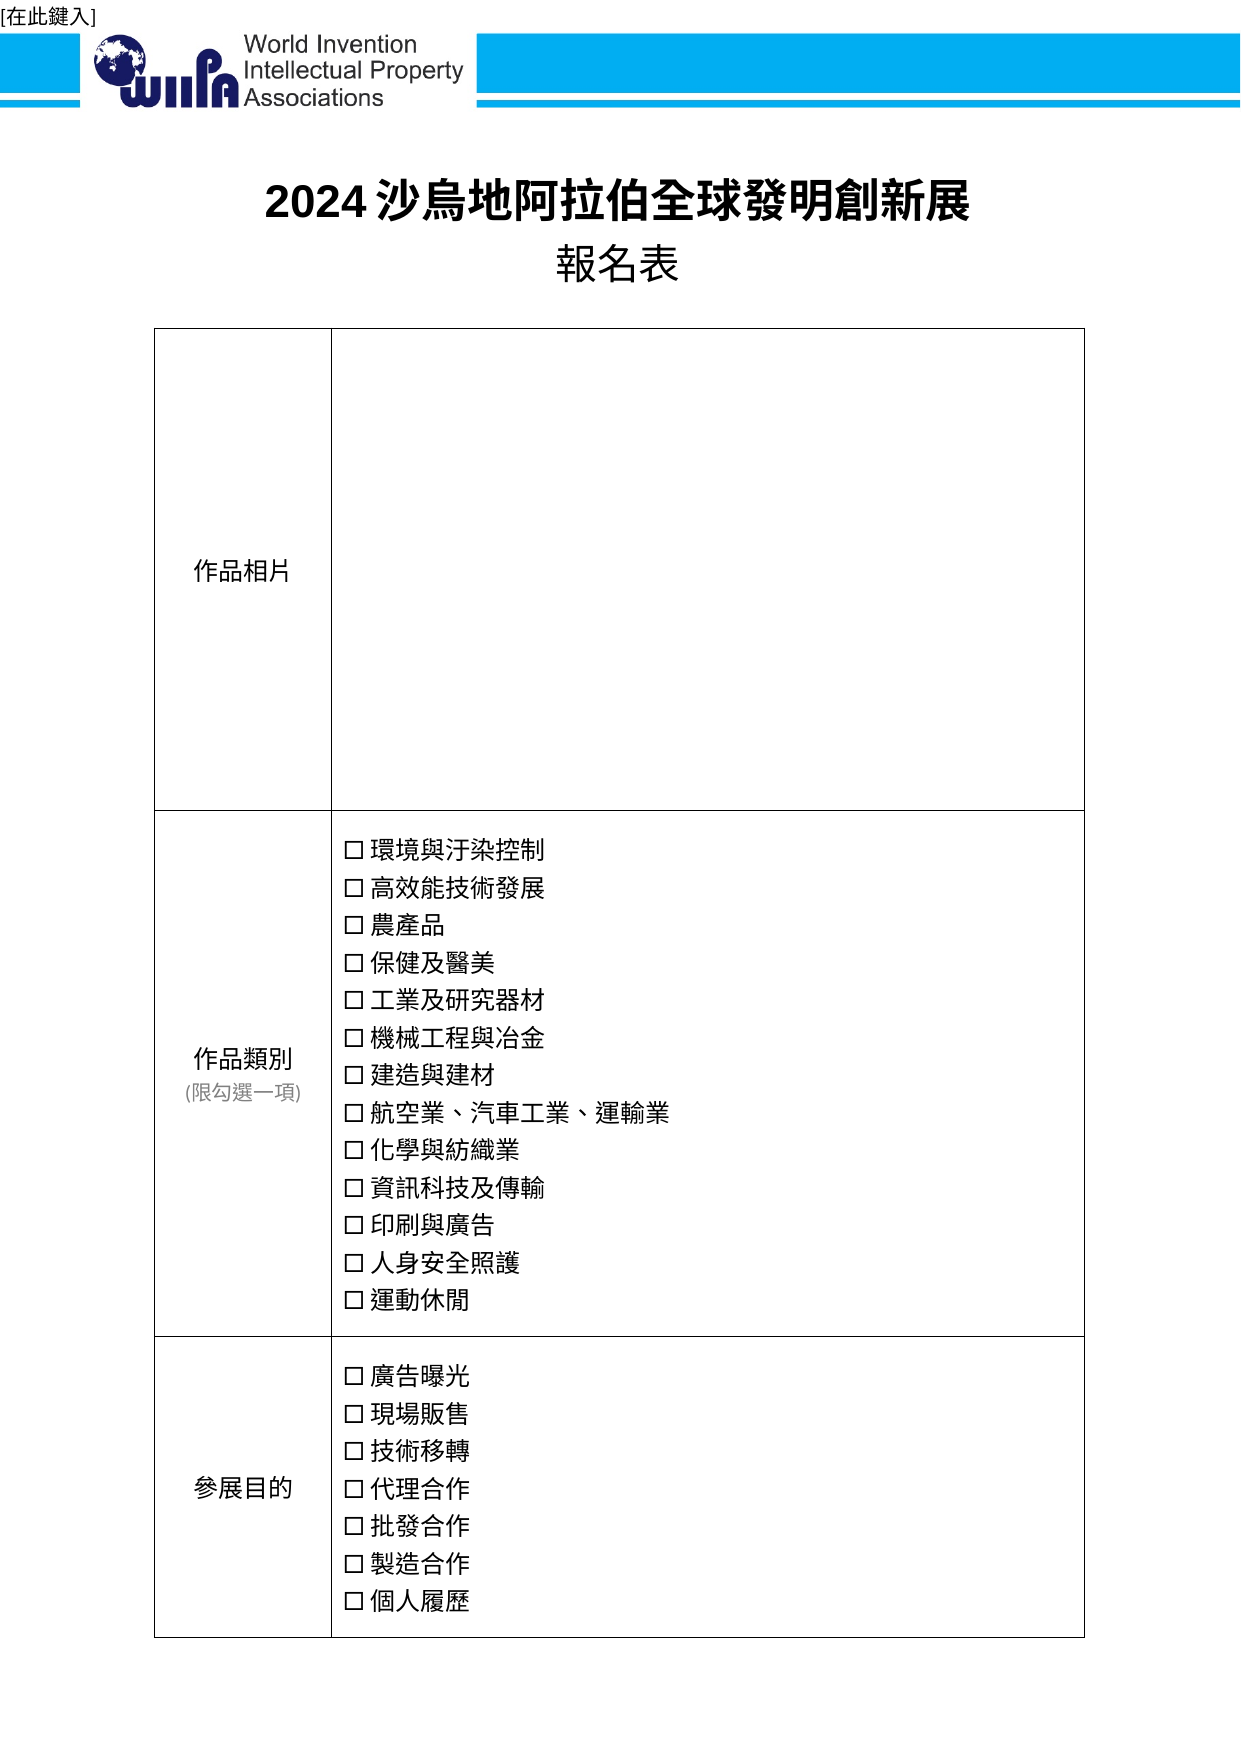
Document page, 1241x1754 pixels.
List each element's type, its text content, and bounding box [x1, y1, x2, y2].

table_cell [332, 329, 1084, 810]
table_cell  廣告曝光  現場販售  技術移轉  代理合作  批發合作  製造合作  個人履歷 [332, 1337, 1084, 1637]
table_cell  環境與汙染控制  高效能技術發展  農產品  保健及醫美  工業及研究器材  機械工程與冶金  建造與建材  航空業、汽車工業、運輸業  化學與紡織業  資訊科技及傳輸  印刷與廣告  人身安全照護  運動休閒 [332, 811, 1084, 1336]
table_cell 參展目的 [155, 1337, 331, 1637]
table_cell 作品類別 (限勾選一項) [155, 811, 331, 1336]
table_cell 作品相片 [155, 329, 331, 810]
